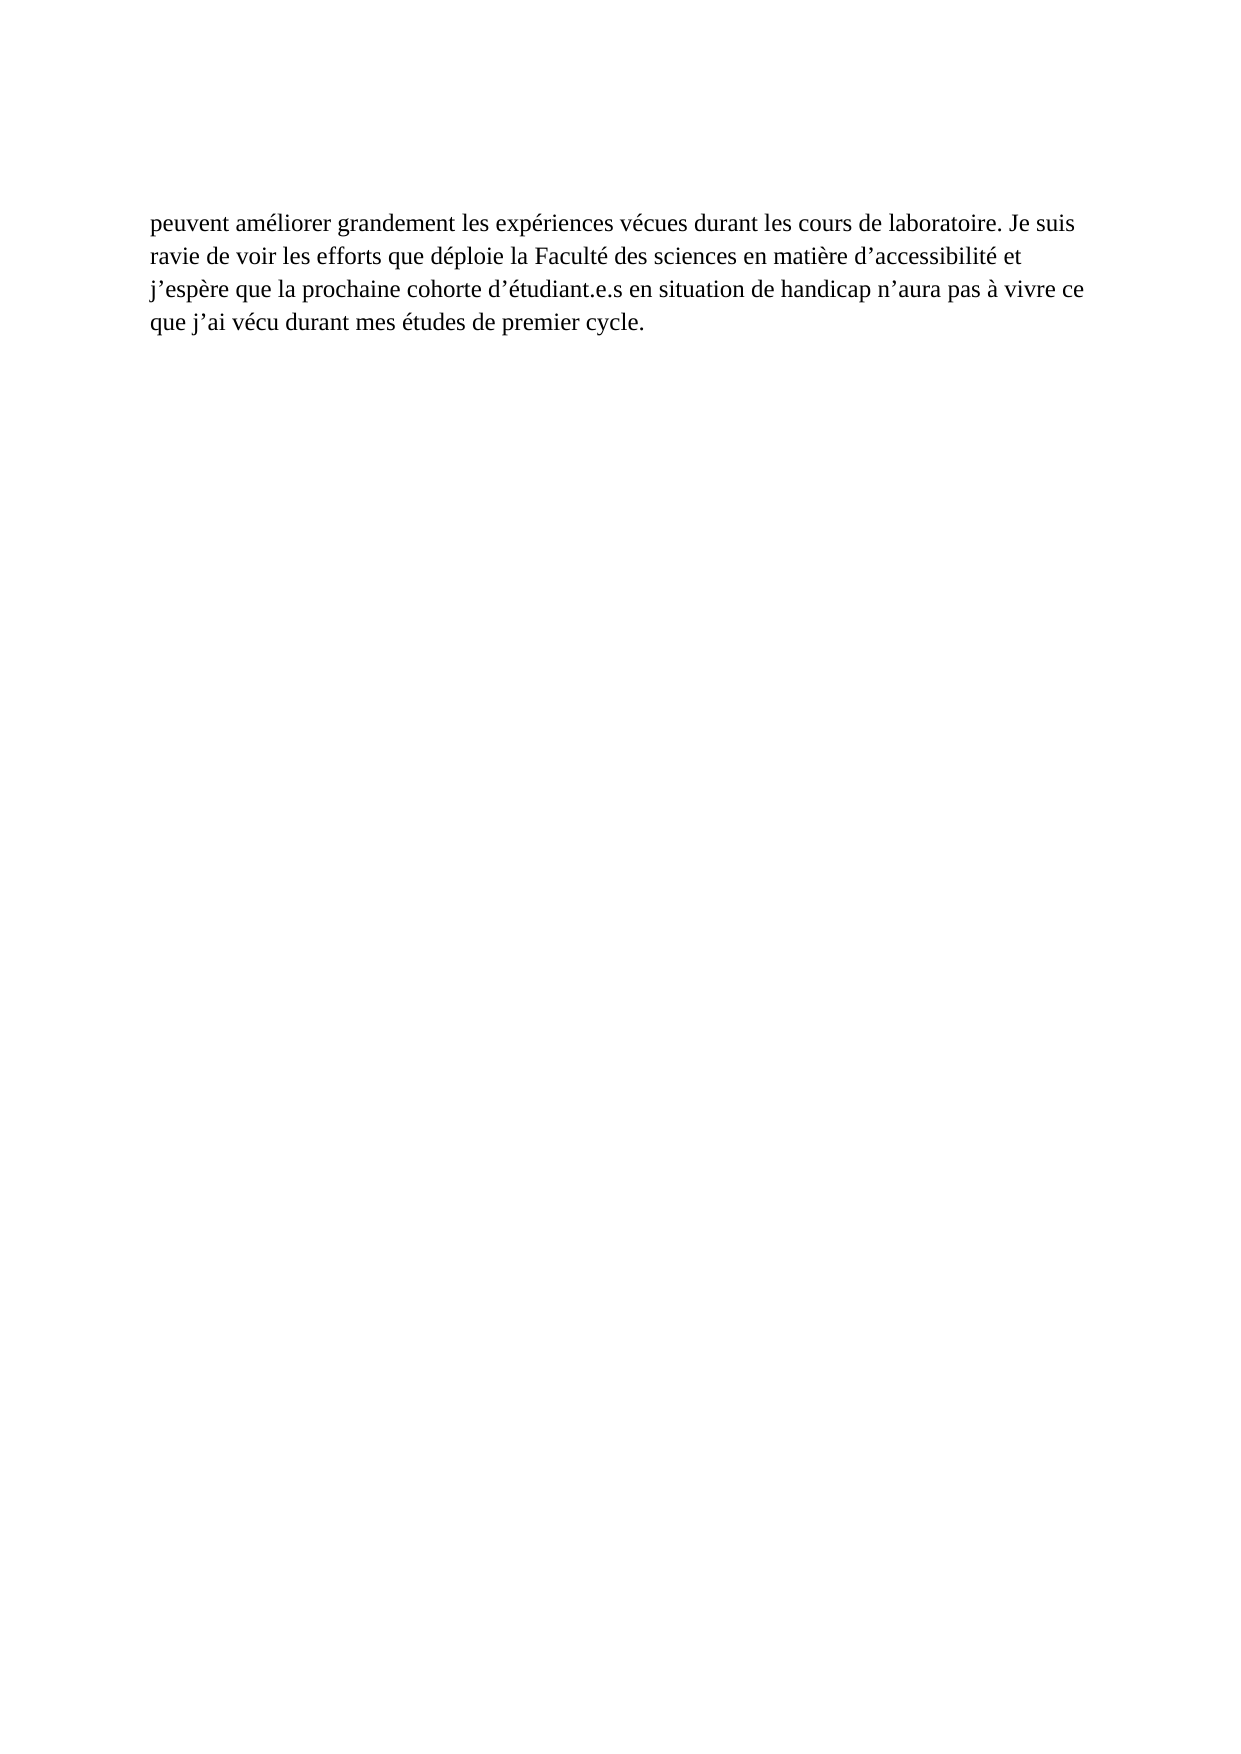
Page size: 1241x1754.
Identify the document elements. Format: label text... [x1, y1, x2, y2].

text peuvent améliorer grandement les expériences vécues durant les cours de laboratoire. Je suis ravie de voir les efforts que déploie la Faculté des sciences en matière d’accessibilité et j’espère que la prochaine cohorte d’étudiant.e.s en situation de handicap n’aura pas à vivre ce que j’ai vécu durant mes études de premier cycle. [150, 208, 1090, 336]
